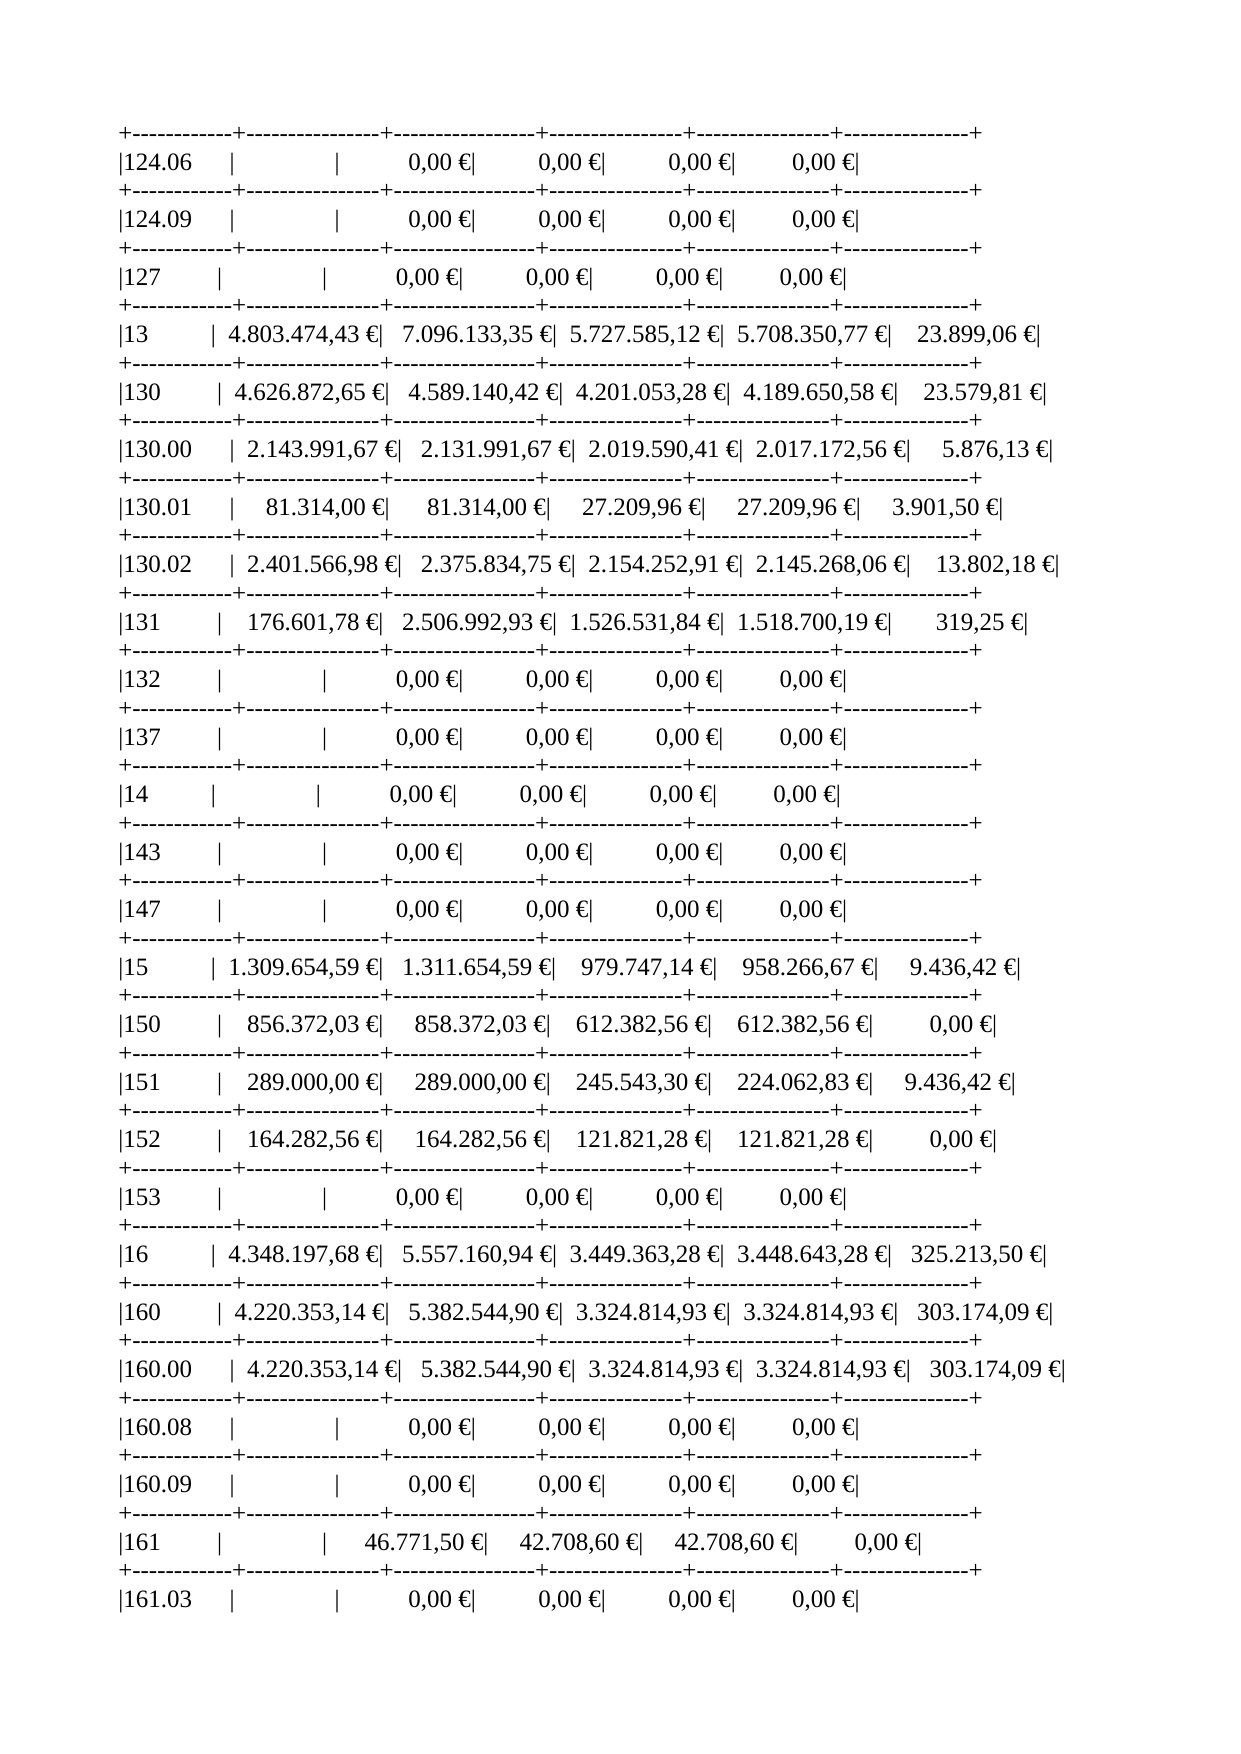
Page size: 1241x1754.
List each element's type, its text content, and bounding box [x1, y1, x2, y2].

text |13 | 4.803.474,43 €| 7.096.133,35 €| 5.727.585,12 €| 5.708.350,77 €| 23.899,06 €| [118, 319, 1122, 348]
text |160.09 | | 0,00 €| 0,00 €| 0,00 €| 0,00 €| [118, 1469, 1122, 1498]
text |130 | 4.626.872,65 €| 4.589.140,42 €| 4.201.053,28 €| 4.189.650,58 €| 23.579,81 €| [118, 377, 1122, 406]
text |14 | | 0,00 €| 0,00 €| 0,00 €| 0,00 €| [118, 779, 1122, 808]
text +------------+----------------+-----------------+----------------+----------------+---------------+ [118, 981, 1122, 1009]
text |124.09 | | 0,00 €| 0,00 €| 0,00 €| 0,00 €| [118, 204, 1122, 233]
text +------------+----------------+-----------------+----------------+----------------+---------------+ [118, 291, 1122, 319]
text |147 | | 0,00 €| 0,00 €| 0,00 €| 0,00 €| [118, 894, 1122, 923]
text +------------+----------------+-----------------+----------------+----------------+---------------+ [118, 636, 1122, 664]
text +------------+----------------+-----------------+----------------+----------------+---------------+ [118, 1383, 1122, 1412]
text |160.00 | 4.220.353,14 €| 5.382.544,90 €| 3.324.814,93 €| 3.324.814,93 €| 303.174,09 €| [118, 1354, 1122, 1383]
text +------------+----------------+-----------------+----------------+----------------+---------------+ [118, 521, 1122, 549]
text |150 | 856.372,03 €| 858.372,03 €| 612.382,56 €| 612.382,56 €| 0,00 €| [118, 1009, 1122, 1038]
text +------------+----------------+-----------------+----------------+----------------+---------------+ [118, 1326, 1122, 1354]
text +------------+----------------+-----------------+----------------+----------------+---------------+ [118, 348, 1122, 377]
text +------------+----------------+-----------------+----------------+----------------+---------------+ [118, 1038, 1122, 1067]
text |130.00 | 2.143.991,67 €| 2.131.991,67 €| 2.019.590,41 €| 2.017.172,56 €| 5.876,13 €| [118, 434, 1122, 463]
text +------------+----------------+-----------------+----------------+----------------+---------------+ [118, 751, 1122, 779]
text |160.08 | | 0,00 €| 0,00 €| 0,00 €| 0,00 €| [118, 1412, 1122, 1441]
text +------------+----------------+-----------------+----------------+----------------+---------------+ [118, 1096, 1122, 1124]
text +------------+----------------+-----------------+----------------+----------------+---------------+ [118, 176, 1122, 204]
text |15 | 1.309.654,59 €| 1.311.654,59 €| 979.747,14 €| 958.266,67 €| 9.436,42 €| [118, 952, 1122, 981]
text +------------+----------------+-----------------+----------------+----------------+---------------+ [118, 118, 1122, 147]
text |153 | | 0,00 €| 0,00 €| 0,00 €| 0,00 €| [118, 1182, 1122, 1211]
text |152 | 164.282,56 €| 164.282,56 €| 121.821,28 €| 121.821,28 €| 0,00 €| [118, 1124, 1122, 1153]
text +------------+----------------+-----------------+----------------+----------------+---------------+ [118, 578, 1122, 607]
text |127 | | 0,00 €| 0,00 €| 0,00 €| 0,00 €| [118, 262, 1122, 291]
text +------------+----------------+-----------------+----------------+----------------+---------------+ [118, 866, 1122, 894]
text |151 | 289.000,00 €| 289.000,00 €| 245.543,30 €| 224.062,83 €| 9.436,42 €| [118, 1067, 1122, 1096]
text +------------+----------------+-----------------+----------------+----------------+---------------+ [118, 923, 1122, 952]
text +------------+----------------+-----------------+----------------+----------------+---------------+ [118, 1441, 1122, 1469]
text +------------+----------------+-----------------+----------------+----------------+---------------+ [118, 808, 1122, 837]
text +------------+----------------+-----------------+----------------+----------------+---------------+ [118, 233, 1122, 262]
text +------------+----------------+-----------------+----------------+----------------+---------------+ [118, 1211, 1122, 1239]
text |137 | | 0,00 €| 0,00 €| 0,00 €| 0,00 €| [118, 722, 1122, 751]
text |130.02 | 2.401.566,98 €| 2.375.834,75 €| 2.154.252,91 €| 2.145.268,06 €| 13.802,18 €| [118, 549, 1122, 578]
text |161.03 | | 0,00 €| 0,00 €| 0,00 €| 0,00 €| [118, 1584, 1122, 1613]
text |16 | 4.348.197,68 €| 5.557.160,94 €| 3.449.363,28 €| 3.448.643,28 €| 325.213,50 €| [118, 1239, 1122, 1268]
text +------------+----------------+-----------------+----------------+----------------+---------------+ [118, 693, 1122, 722]
text +------------+----------------+-----------------+----------------+----------------+---------------+ [118, 1153, 1122, 1182]
text |132 | | 0,00 €| 0,00 €| 0,00 €| 0,00 €| [118, 664, 1122, 693]
text +------------+----------------+-----------------+----------------+----------------+---------------+ [118, 1556, 1122, 1584]
text +------------+----------------+-----------------+----------------+----------------+---------------+ [118, 1498, 1122, 1527]
text |143 | | 0,00 €| 0,00 €| 0,00 €| 0,00 €| [118, 837, 1122, 866]
text |161 | | 46.771,50 €| 42.708,60 €| 42.708,60 €| 0,00 €| [118, 1527, 1122, 1556]
text +------------+----------------+-----------------+----------------+----------------+---------------+ [118, 1268, 1122, 1297]
text |124.06 | | 0,00 €| 0,00 €| 0,00 €| 0,00 €| [118, 147, 1122, 176]
text +------------+----------------+-----------------+----------------+----------------+---------------+ [118, 406, 1122, 434]
text |131 | 176.601,78 €| 2.506.992,93 €| 1.526.531,84 €| 1.518.700,19 €| 319,25 €| [118, 607, 1122, 636]
text |130.01 | 81.314,00 €| 81.314,00 €| 27.209,96 €| 27.209,96 €| 3.901,50 €| [118, 492, 1122, 521]
text |160 | 4.220.353,14 €| 5.382.544,90 €| 3.324.814,93 €| 3.324.814,93 €| 303.174,09 €| [118, 1297, 1122, 1326]
text +------------+----------------+-----------------+----------------+----------------+---------------+ [118, 463, 1122, 492]
